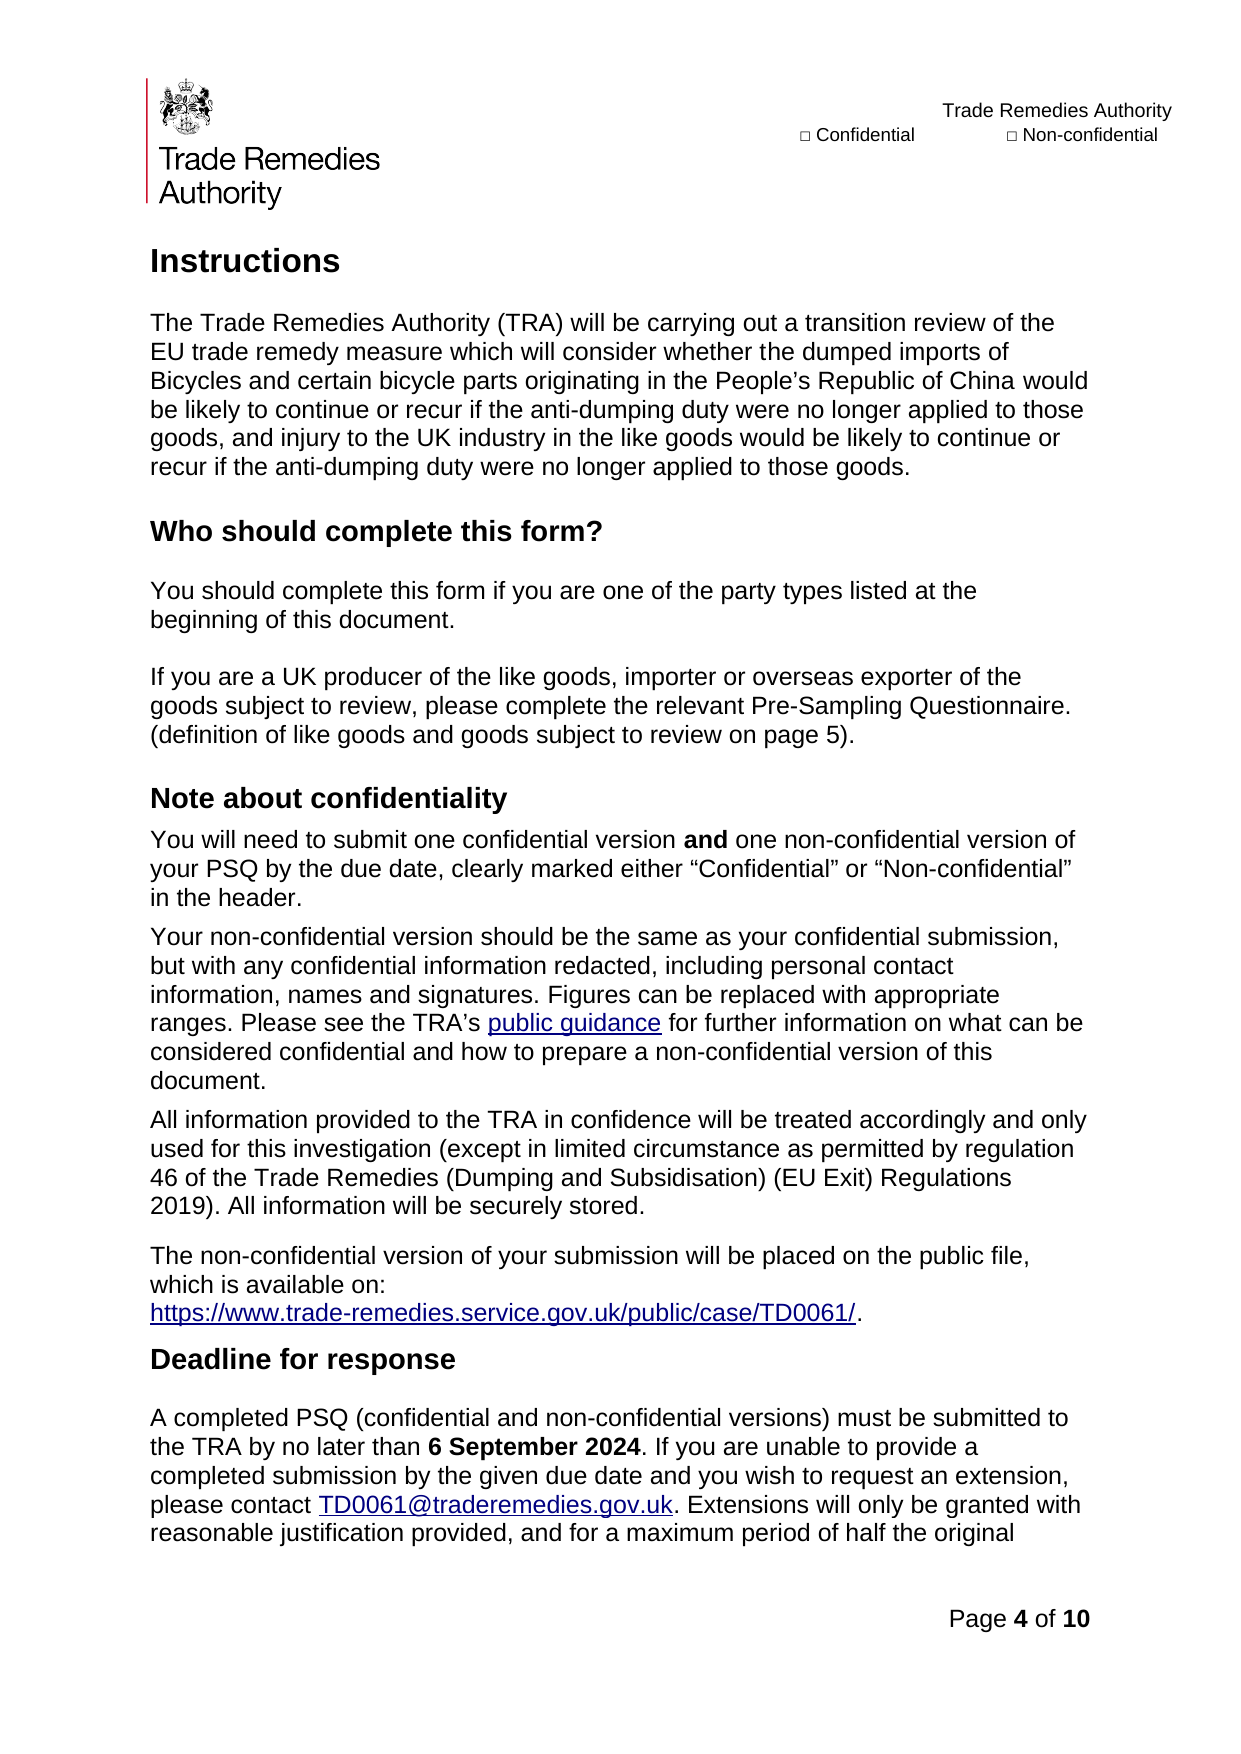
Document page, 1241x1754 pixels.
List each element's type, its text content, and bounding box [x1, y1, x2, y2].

text The non-confidential version of your submission will be placed on the public file, which is available on: https://www.trade-remedies.service.gov.uk/public/case/TD0061/. [150, 1241, 1090, 1327]
subtitle Who should complete this form? [150, 514, 1090, 547]
subtitle Note about confidentiality [150, 782, 1090, 815]
text All information provided to the TRA in confidence will be treated accordingly and only used for this investigation (except in limited circumstance as permitted by regulation 46 of the Trade Remedies (Dumping and Subsidisation) (EU Exit) Regulations 2019). All information will be securely stored. [150, 1105, 1090, 1220]
subtitle Instructions [150, 241, 1090, 280]
subtitle Deadline for response [150, 1342, 1090, 1375]
text You will need to submit one confidential version and one non-confidential version of your PSQ by the due date, clearly marked either “Confidential” or “Non-confidential” in the header. [150, 826, 1090, 912]
text Your non-confidential version should be the same as your confidential submission, but with any confidential information redacted, including personal contact information, names and signatures. Figures can be replaced with appropriate ranges. Please see the TRA’s public guidance for further information on what can be considered confidential and how to prepare a non-confidential version of this document. [150, 922, 1090, 1095]
text A completed PSQ (confidential and non-confidential versions) must be submitted to the TRA by no later than 6 September 2024. If you are unable to provide a completed submission by the given due date and you wish to request an extension, please contact TD0061@traderemedies.gov.uk. Extensions will only be granted with reasonable justification provided, and for a maximum period of half the original [150, 1403, 1090, 1547]
text The Trade Remedies Authority (TRA) will be carrying out a transition review of the EU trade remedy measure which will consider whether the dumped imports of Bicycles and certain bicycle parts originating in the People’s Republic of China would be likely to continue or recur if the anti-dumping duty were no longer applied to those goods, and injury to the UK industry in the like goods would be likely to continue or recur if the anti-dumping duty were no longer applied to those goods. [150, 308, 1090, 481]
text If you are a UK producer of the like goods, importer or overseas exporter of the goods subject to review, please complete the relevant Pre-Sampling Questionnaire. (definition of like goods and goods subject to review on page 5). [150, 662, 1090, 749]
text You should complete this form if you are one of the party types listed at the beginning of this document. [150, 576, 1090, 634]
